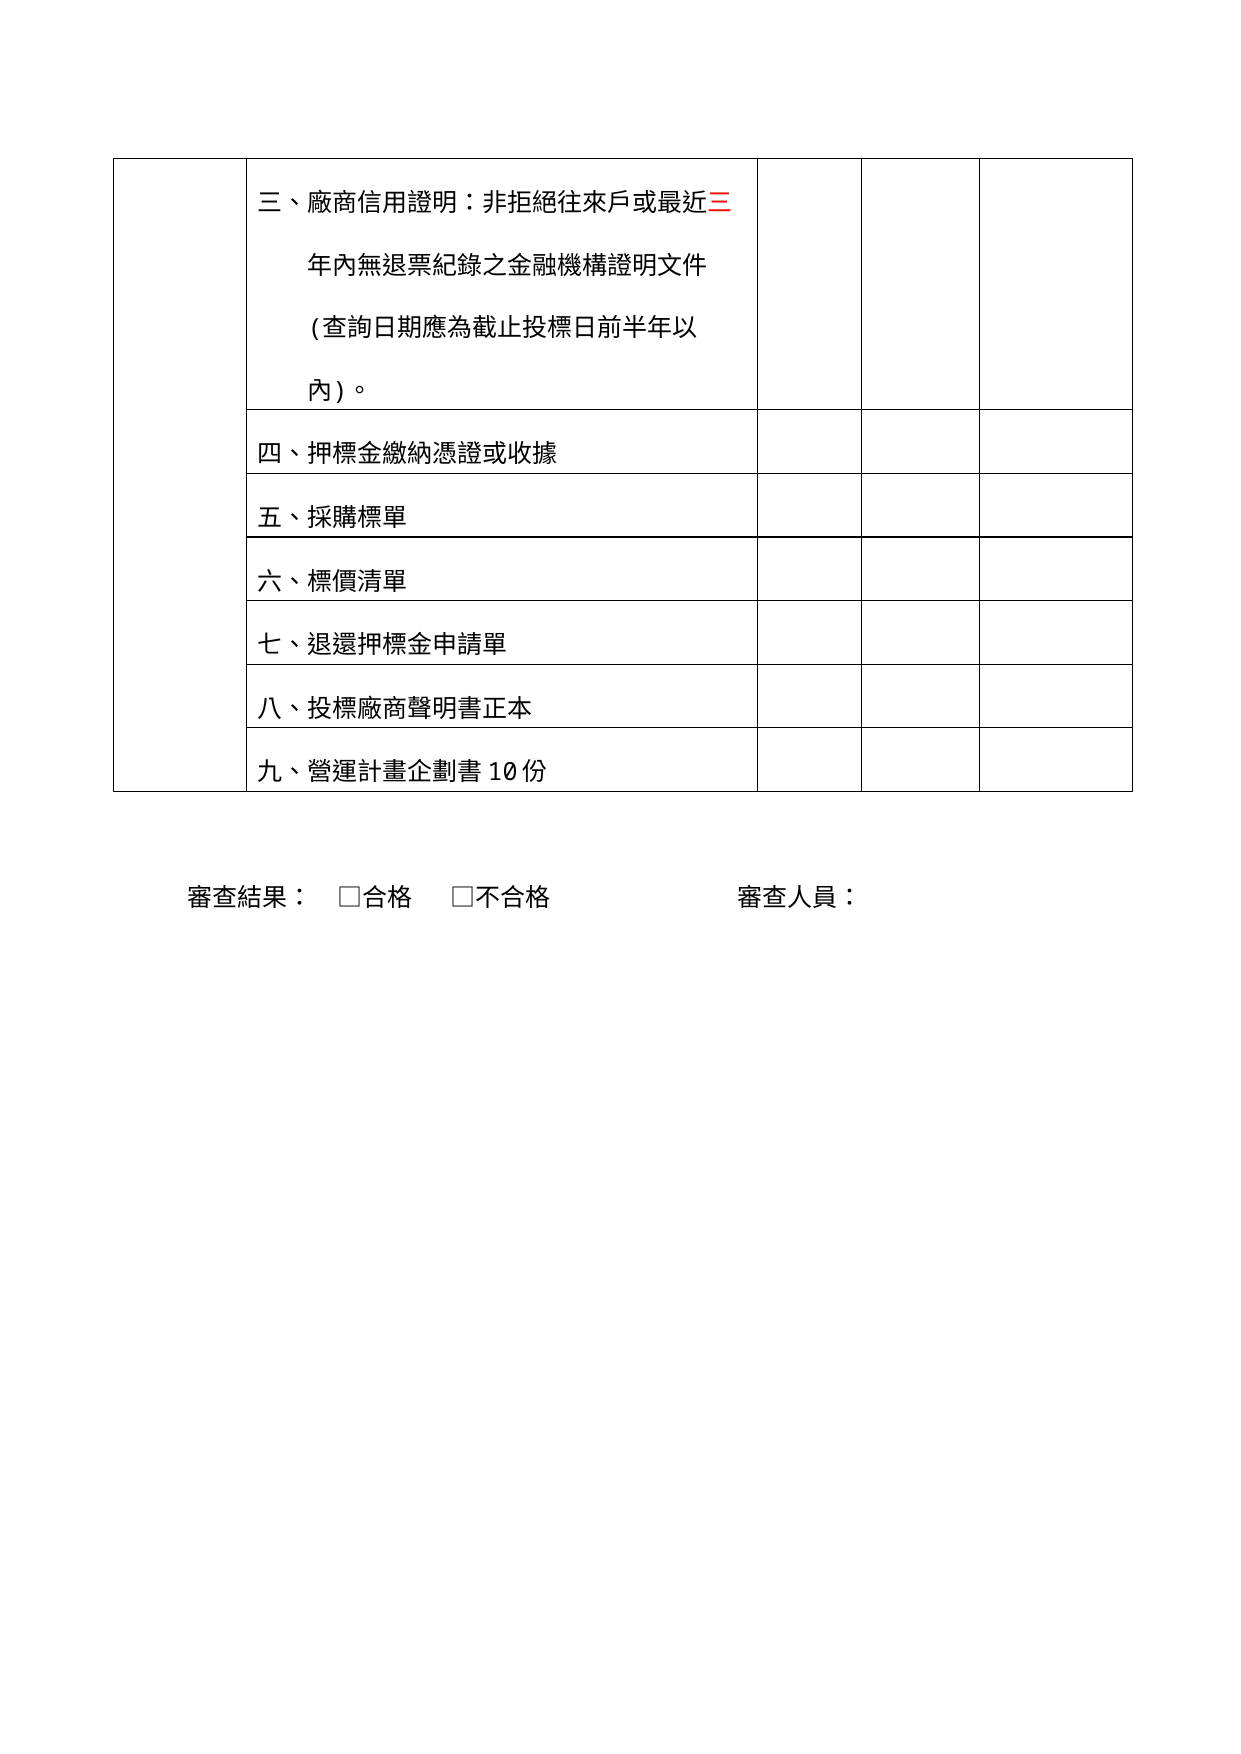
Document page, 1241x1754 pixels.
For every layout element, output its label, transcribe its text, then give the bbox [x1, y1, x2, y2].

text 審查結果： □合格 □不合格 審查人員： [187, 854, 1053, 917]
table_cell 九、營運計畫企劃書10份 [247, 728, 757, 791]
table_cell [758, 474, 861, 536]
table_cell [980, 601, 1132, 663]
table_cell [862, 474, 979, 536]
table_cell 七、退還押標金申請單 [247, 601, 757, 663]
table_cell [980, 474, 1132, 536]
table_cell [758, 665, 861, 727]
table_cell [758, 159, 861, 409]
table_cell [980, 665, 1132, 727]
table_cell [980, 410, 1132, 473]
table_cell [758, 538, 861, 600]
table_cell [114, 159, 246, 791]
table_cell 五、採購標單 [247, 474, 757, 536]
table_cell [758, 728, 861, 791]
table_cell [862, 159, 979, 409]
table_cell 八、投標廠商聲明書正本 [247, 665, 757, 727]
table_cell [758, 601, 861, 663]
table_cell [758, 410, 861, 473]
table_cell 三、廠商信用證明：非拒絕往來戶或最近三年內無退票紀錄之金融機構證明文件(查詢日期應為截止投標日前半年以內)。 [247, 159, 757, 409]
table_cell [862, 728, 979, 791]
table_cell [980, 159, 1132, 409]
table_cell 四、押標金繳納憑證或收據 [247, 410, 757, 473]
table_cell [862, 410, 979, 473]
table_cell [862, 538, 979, 600]
table_cell [862, 601, 979, 663]
table_cell [980, 728, 1132, 791]
table_cell 六、標價清單 [247, 538, 757, 600]
table_cell [862, 665, 979, 727]
table_cell [980, 538, 1132, 600]
